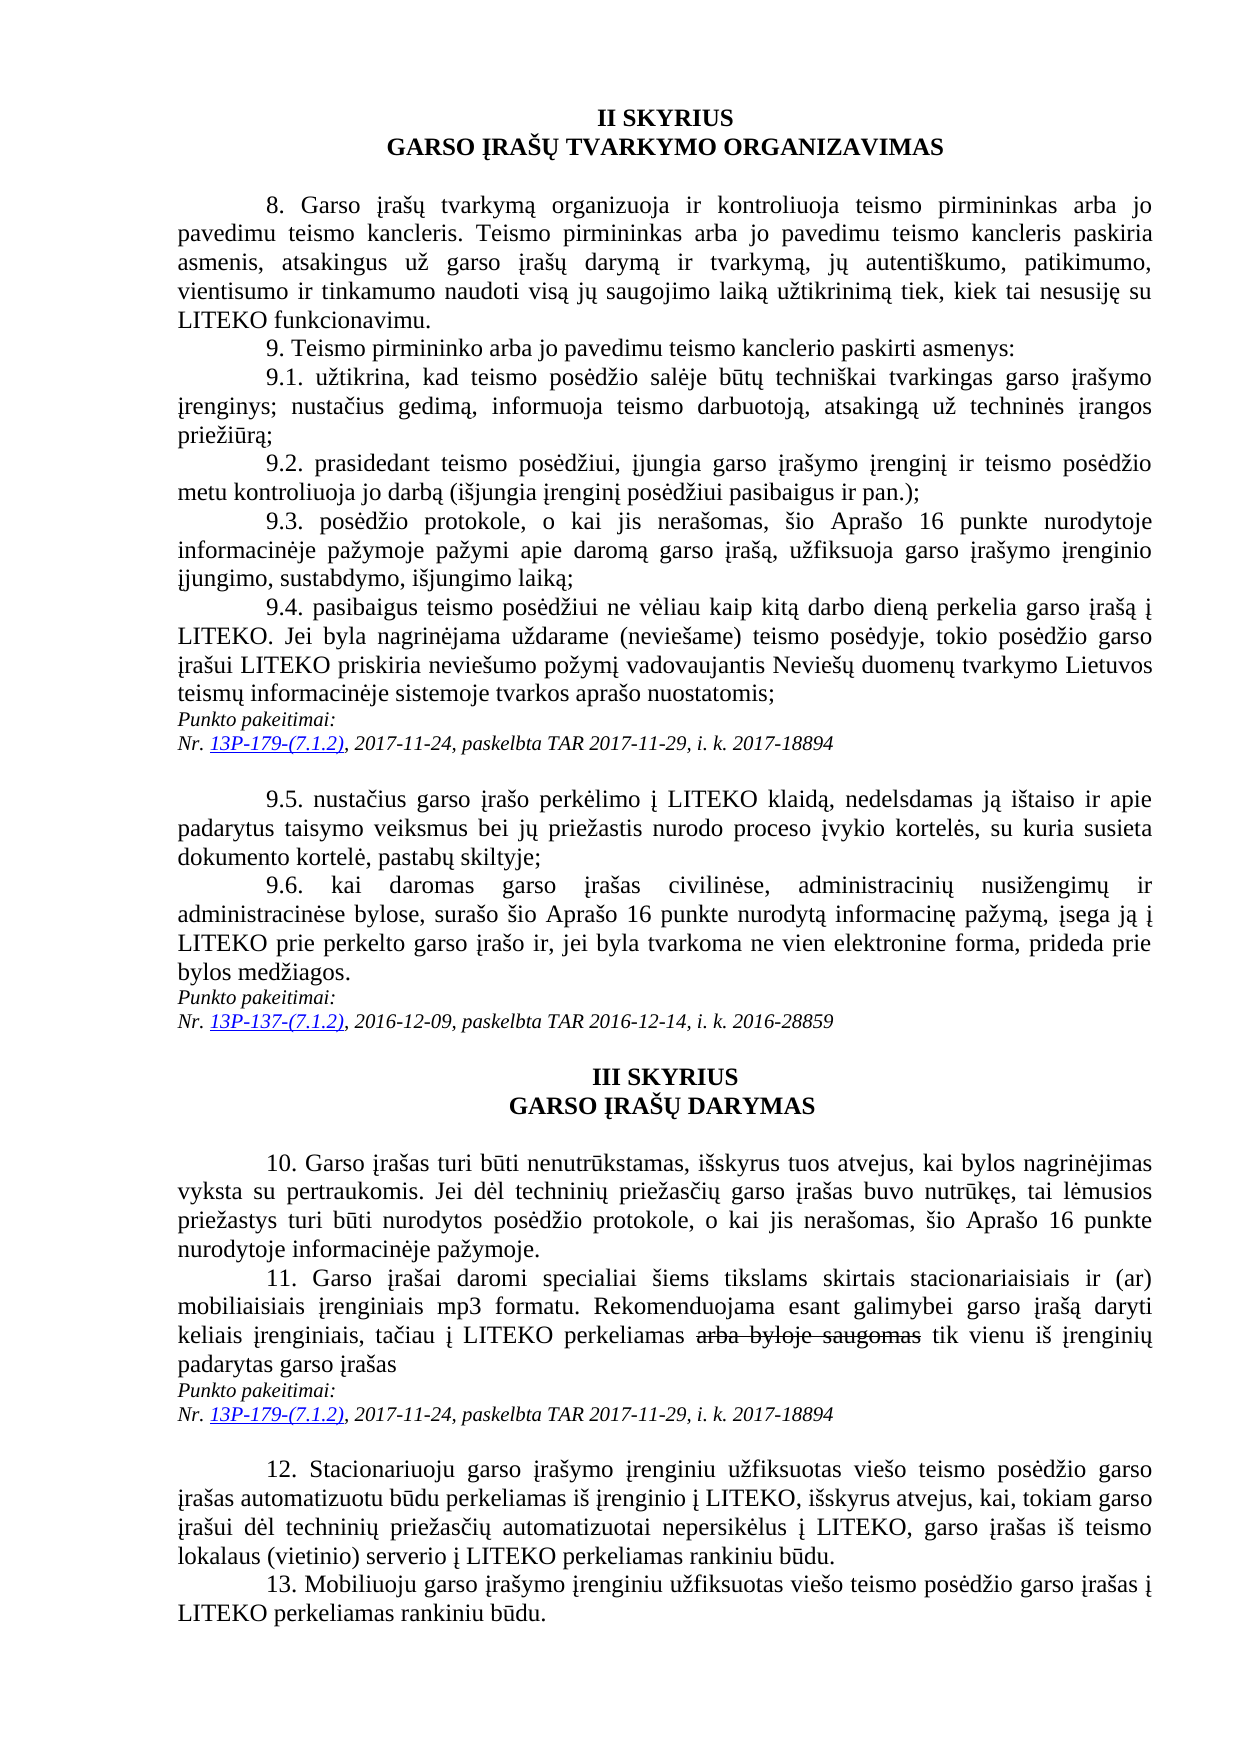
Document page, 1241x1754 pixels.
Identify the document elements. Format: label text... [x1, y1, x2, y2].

text III SKYRIUS [177, 1062, 1153, 1091]
text 9.3. posėdžio protokole, o kai jis nerašomas, šio Aprašo 16 punkte nurodytoje informacinėje pažymoje pažymi apie daromą garso įrašą, užfiksuoja garso įrašymo įrenginio įjungimo, sustabdymo, išjungimo laiką; [177, 506, 1153, 592]
text 9.6. kai daromas garso įrašas civilinėse, administracinių nusižengimų ir administracinėse bylose, surašo šio Aprašo 16 punkte nurodytą informacinę pažymą, įsega ją į LITEKO prie perkelto garso įrašo ir, jei byla tvarkoma ne vien elektronine forma, prideda prie bylos medžiagos. [177, 870, 1153, 985]
text Nr. 13P-179-(7.1.2), 2017-11-24, paskelbta TAR 2017-11-29, i. k. 2017-18894 [177, 1402, 1153, 1426]
text 10. Garso įrašas turi būti nenutrūkstamas, išskyrus tuos atvejus, kai bylos nagrinėjimas vyksta su pertraukomis. Jei dėl techninių priežasčių garso įrašas buvo nutrūkęs, tai lėmusios priežastys turi būti nurodytos posėdžio protokole, o kai jis nerašomas, šio Aprašo 16 punkte nurodytoje informacinėje pažymoje. [177, 1148, 1153, 1263]
text 13. Mobiliuoju garso įrašymo įrenginiu užfiksuotas viešo teismo posėdžio garso įrašas į LITEKO perkeliamas rankiniu būdu. [177, 1569, 1153, 1627]
text Nr. 13P-179-(7.1.2), 2017-11-24, paskelbta TAR 2017-11-29, i. k. 2017-18894 [177, 731, 1153, 755]
text 9.1. užtikrina, kad teismo posėdžio salėje būtų techniškai tvarkingas garso įrašymo įrenginys; nustačius gedimą, informuoja teismo darbuotoją, atsakingą už techninės įrangos priežiūrą; [177, 362, 1153, 448]
text 8. Garso įrašų tvarkymą organizuoja ir kontroliuoja teismo pirmininkas arba jo pavedimu teismo kancleris. Teismo pirmininkas arba jo pavedimu teismo kancleris paskiria asmenis, atsakingus už garso įrašų darymą ir tvarkymą, jų autentiškumo, patikimumo, vientisumo ir tinkamumo naudoti visą jų saugojimo laiką užtikrinimą tiek, kiek tai nesusiję su LITEKO funkcionavimu. [177, 190, 1153, 333]
text GARSO ĮRAŠŲ tvarkymo organizavimas [177, 132, 1153, 161]
text 9.5. nustačius garso įrašo perkėlimo į LITEKO klaidą, nedelsdamas ją ištaiso ir apie padarytus taisymo veiksmus bei jų priežastis nurodo proceso įvykio kortelės, su kuria susieta dokumento kortelė, pastabų skiltyje; [177, 784, 1153, 870]
text Nr. 13P-137-(7.1.2), 2016-12-09, paskelbta TAR 2016-12-14, i. k. 2016-28859 [177, 1009, 1153, 1033]
text 9. Teismo pirmininko arba jo pavedimu teismo kanclerio paskirti asmenys: [177, 333, 1153, 362]
text 9.4. pasibaigus teismo posėdžiui ne vėliau kaip kitą darbo dieną perkelia garso įrašą į LITEKO. Jei byla nagrinėjama uždarame (neviešame) teismo posėdyje, tokio posėdžio garso įrašui LITEKO priskiria neviešumo požymį vadovaujantis Neviešų duomenų tvarkymo Lietuvos teismų informacinėje sistemoje tvarkos aprašo nuostatomis; [177, 592, 1153, 707]
text GARSO ĮRAŠŲ darymas [177, 1091, 1153, 1120]
text 11. Garso įrašai daromi specialiai šiems tikslams skirtais stacionariaisiais ir (ar) mobiliaisiais įrenginiais mp3 formatu. Rekomenduojama esant galimybei garso įrašą daryti keliais įrenginiais, tačiau į LITEKO perkeliamas arba byloje saugomas tik vienu iš įrenginių padarytas garso įrašas [177, 1263, 1153, 1378]
text II SKYRIUS [177, 103, 1153, 132]
text 9.2. prasidedant teismo posėdžiui, įjungia garso įrašymo įrenginį ir teismo posėdžio metu kontroliuoja jo darbą (išjungia įrenginį posėdžiui pasibaigus ir pan.); [177, 448, 1153, 506]
text Punkto pakeitimai: [177, 985, 1153, 1009]
text 12. Stacionariuoju garso įrašymo įrenginiu užfiksuotas viešo teismo posėdžio garso įrašas automatizuotu būdu perkeliamas iš įrenginio į LITEKO, išskyrus atvejus, kai, tokiam garso įrašui dėl techninių priežasčių automatizuotai nepersikėlus į LITEKO, garso įrašas iš teismo lokalaus (vietinio) serverio į LITEKO perkeliamas rankiniu būdu. [177, 1454, 1153, 1569]
text Punkto pakeitimai: [177, 707, 1153, 731]
text Punkto pakeitimai: [177, 1378, 1153, 1402]
